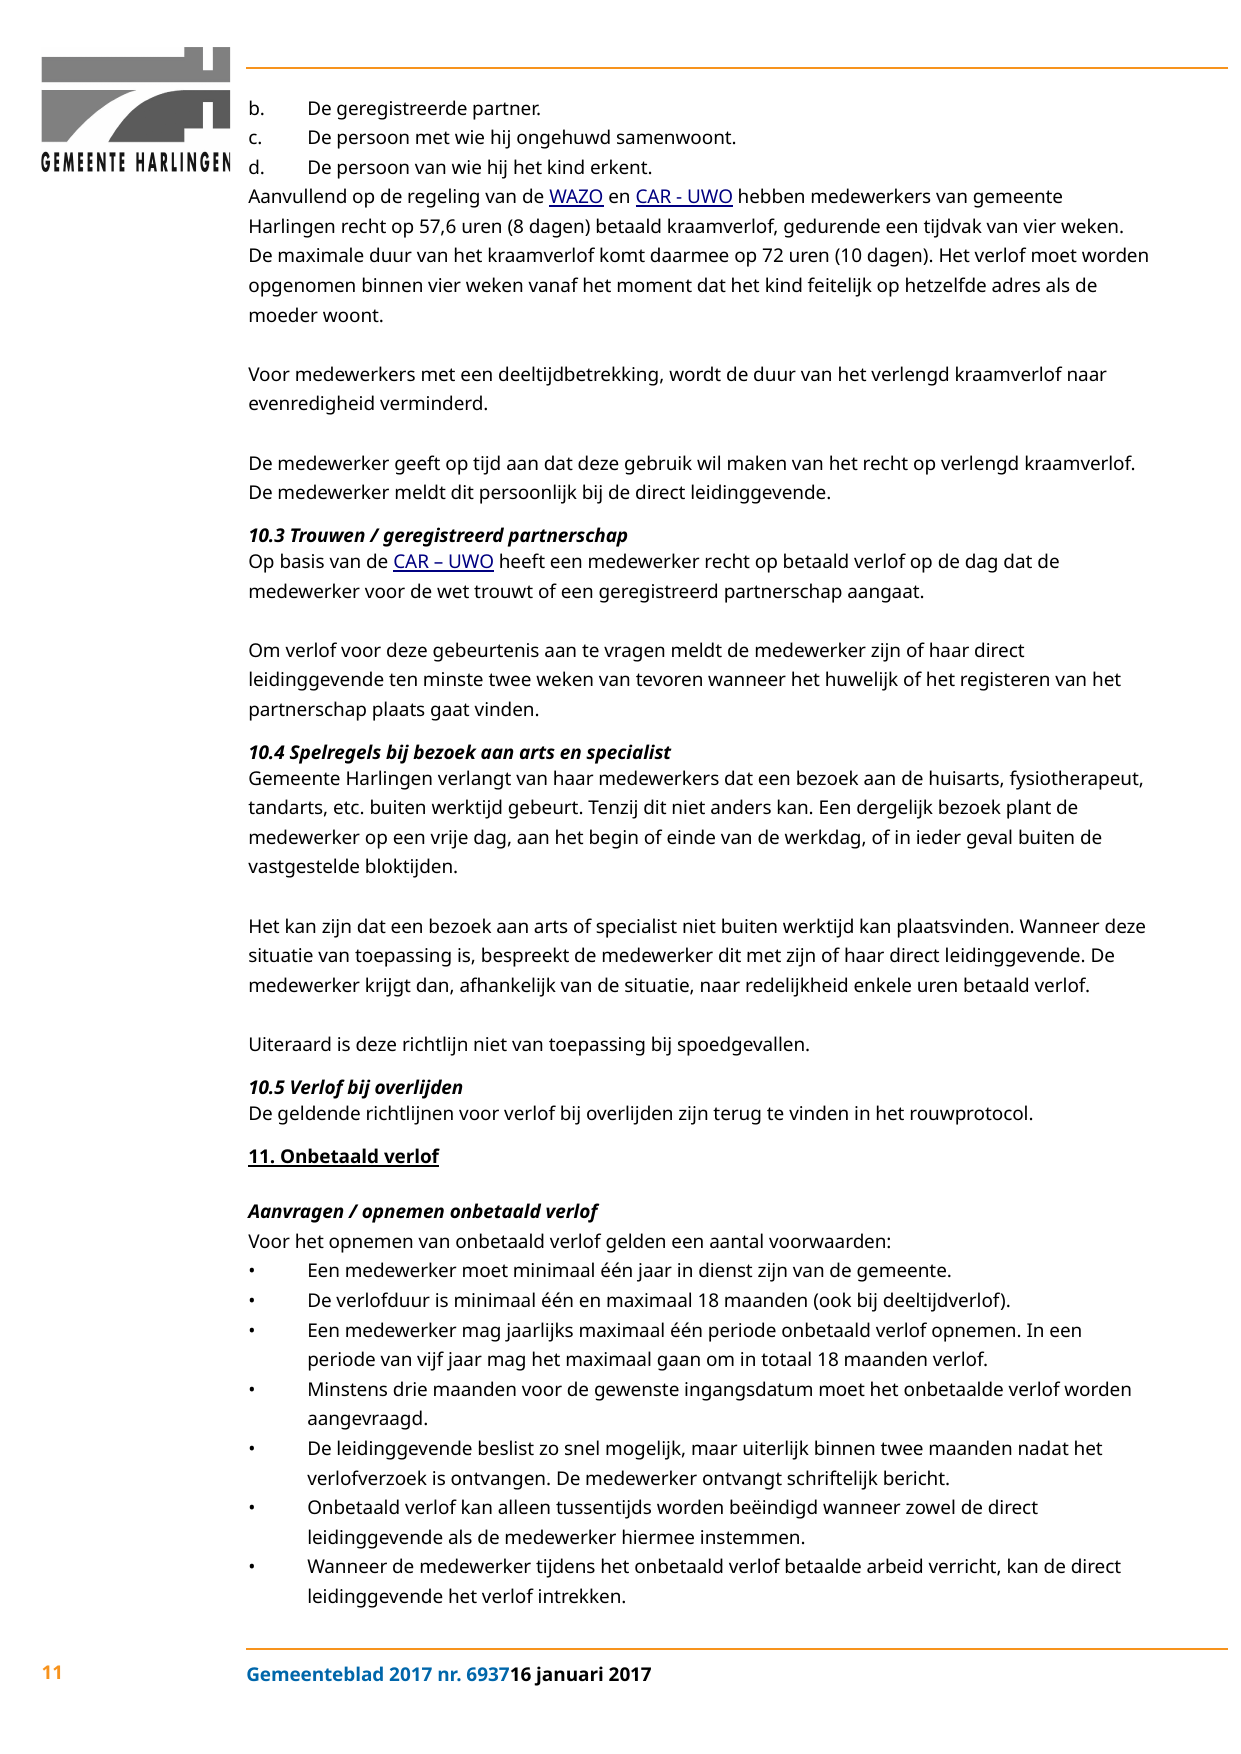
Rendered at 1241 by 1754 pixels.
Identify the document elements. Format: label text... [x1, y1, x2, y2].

text 10.4 Spelregels bij bezoek aan arts en specialist [248, 739, 1152, 765]
list De verlofduur is minimaal één en maximaal 18 maanden (ook bij deeltijdverlof). [248, 1287, 1152, 1313]
text Aanvragen / opnemen onbetaald verlof [248, 1198, 1152, 1224]
text Op basis van de CAR – UWO heeft een medewerker recht op betaald verlof op de dag dat de medewerker voor de wet trouwt of een geregistreerd partnerschap aangaat. [248, 548, 1152, 603]
list De leidinggevende beslist zo snel mogelijk, maar uiterlijk binnen twee maanden nadat het verlofverzoek is ontvangen. De medewerker ontvangt schriftelijk bericht. [248, 1435, 1152, 1491]
text Gemeente Harlingen verlangt van haar medewerkers dat een bezoek aan de huisarts, fysiotherapeut, tandarts, etc. buiten werktijd gebeurt. Tenzij dit niet anders kan. Een dergelijk bezoek plant de medewerker op een vrije dag, aan het begin of einde van de werkdag, of in ieder geval buiten de vastgestelde bloktijden. [248, 765, 1152, 879]
list De persoon van wie hij het kind erkent. [248, 154, 1152, 180]
text De medewerker geeft op tijd aan dat deze gebruik wil maken van het recht op verlengd kraamverlof. De medewerker meldt dit persoonlijk bij de direct leidinggevende. [248, 450, 1152, 505]
text 10.5 Verlof bij overlijden [248, 1074, 1152, 1100]
text Voor medewerkers met een deeltijdbetrekking, wordt de duur van het verlengd kraamverlof naar evenredigheid verminderd. [248, 361, 1152, 416]
text Om verlof voor deze gebeurtenis aan te vragen meldt de medewerker zijn of haar direct leidinggevende ten minste twee weken van tevoren wanneer het huwelijk of het registeren van het partnerschap plaats gaat vinden. [248, 637, 1152, 722]
list Een medewerker moet minimaal één jaar in dienst zijn van de gemeente. [248, 1258, 1152, 1283]
list Een medewerker mag jaarlijks maximaal één periode onbetaald verlof opnemen. In een periode van vijf jaar mag het maximaal gaan om in totaal 18 maanden verlof. [248, 1317, 1152, 1372]
list Minstens drie maanden voor de gewenste ingangsdatum moet het onbetaalde verlof worden aangevraagd. [248, 1376, 1152, 1431]
list Onbetaald verlof kan alleen tussentijds worden beëindigd wanneer zowel de direct leidinggevende als de medewerker hiermee instemmen. [248, 1494, 1152, 1550]
text 10.3 Trouwen / geregistreerd partnerschap [248, 522, 1152, 548]
text Uiteraard is deze richtlijn niet van toepassing bij spoedgevallen. [248, 1031, 1152, 1057]
text Aanvullend op de regeling van de WAZO en CAR - UWO hebben medewerkers van gemeente Harlingen recht op 57,6 uren (8 dagen) betaald kraamverlof, gedurende een tijdvak van vier weken. De maximale duur van het kraamverlof komt daarmee op 72 uren (10 dagen). Het verlof moet worden opgenomen binnen vier weken vanaf het moment dat het kind feitelijk op hetzelfde adres als de moeder woont. [248, 183, 1152, 328]
text De geldende richtlijnen voor verlof bij overlijden zijn terug te vinden in het rouwprotocol. [248, 1100, 1152, 1126]
picture [41, 47, 231, 172]
list De geregistreerde partner. [248, 95, 1152, 121]
text Het kan zijn dat een bezoek aan arts of specialist niet buiten werktijd kan plaatsvinden. Wanneer deze situatie van toepassing is, bespreekt de medewerker dit met zijn of haar direct leidinggevende. De medewerker krijgt dan, afhankelijk van de situatie, naar redelijkheid enkele uren betaald verlof. [248, 913, 1152, 998]
list De persoon met wie hij ongehuwd samenwoont. [248, 124, 1152, 150]
text Voor het opnemen van onbetaald verlof gelden een aantal voorwaarden: [248, 1228, 1152, 1254]
list Wanneer de medewerker tijdens het onbetaald verlof betaalde arbeid verricht, kan de direct leidinggevende het verlof intrekken. [248, 1553, 1152, 1609]
text 11. Onbetaald verlof [248, 1143, 1152, 1169]
